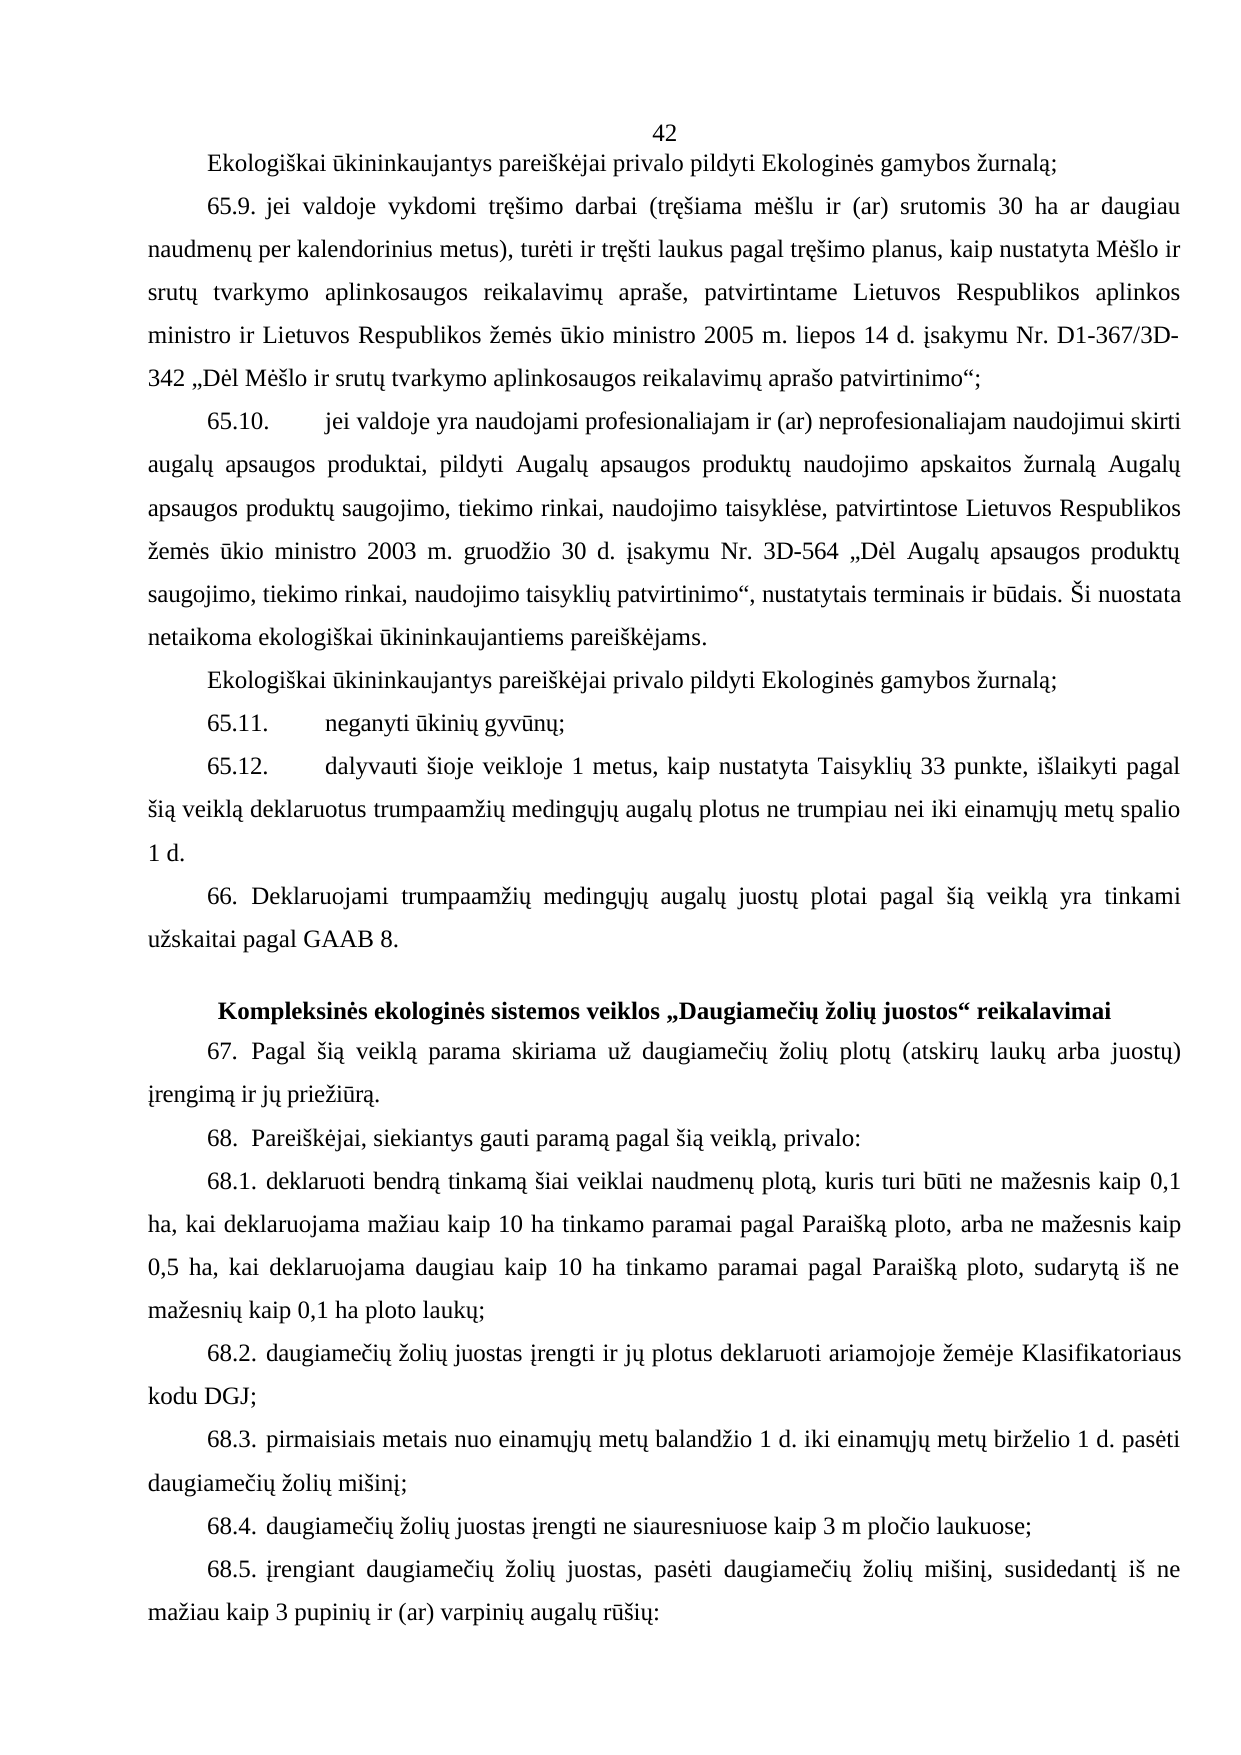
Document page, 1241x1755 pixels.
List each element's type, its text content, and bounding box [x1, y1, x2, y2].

text 68. Pareiškėjai, siekiantys gauti paramą pagal šią veiklą, privalo: [148, 1123, 1181, 1151]
text 65.11. neganyti ūkinių gyvūnų; [148, 708, 1181, 737]
text Ekologiškai ūkininkaujantys pareiškėjai privalo pildyti Ekologinės gamybos žurnalą; [207, 148, 1181, 176]
text 68.1. deklaruoti bendrą tinkamą šiai veiklai naudmenų plotą, kuris turi būti ne mažesnis kaip 0,1 ha, kai deklaruojama mažiau kaip 10 ha tinkamo paramai pagal Paraišką ploto, arba ne mažesnis kaip 0,5 ha, kai deklaruojama daugiau kaip 10 ha tinkamo paramai pagal Paraišką ploto, sudarytą iš ne mažesnių kaip 0,1 ha ploto laukų; [148, 1166, 1181, 1324]
text 68.3. pirmaisiais metais nuo einamųjų metų balandžio 1 d. iki einamųjų metų birželio 1 d. pasėti daugiamečių žolių mišinį; [148, 1424, 1181, 1496]
text 67. Pagal šią veiklą parama skiriama už daugiamečių žolių plotų (atskirų laukų arba juostų) įrengimą ir jų priežiūrą. [148, 1036, 1181, 1108]
text 68.5. įrengiant daugiamečių žolių juostas, pasėti daugiamečių žolių mišinį, susidedantį iš ne mažiau kaip 3 pupinių ir (ar) varpinių augalų rūšių: [148, 1554, 1181, 1626]
text 65.10. jei valdoje yra naudojami profesionaliajam ir (ar) neprofesionaliajam naudojimui skirti augalų apsaugos produktai, pildyti Augalų apsaugos produktų naudojimo apskaitos žurnalą Augalų apsaugos produktų saugojimo, tiekimo rinkai, naudojimo taisyklėse, patvirtintose Lietuvos Respublikos žemės ūkio ministro 2003 m. gruodžio 30 d. įsakymu Nr. 3D-564 „Dėl Augalų apsaugos produktų saugojimo, tiekimo rinkai, naudojimo taisyklių patvirtinimo“, nustatytais terminais ir būdais. Ši nuostata netaikoma ekologiškai ūkininkaujantiems pareiškėjams. [148, 406, 1181, 651]
text 68.2. daugiamečių žolių juostas įrengti ir jų plotus deklaruoti ariamojoje žemėje Klasifikatoriaus kodu DGJ; [148, 1338, 1181, 1410]
text 68.4. daugiamečių žolių juostas įrengti ne siauresniuose kaip 3 m pločio laukuose; [148, 1511, 1181, 1539]
text Ekologiškai ūkininkaujantys pareiškėjai privalo pildyti Ekologinės gamybos žurnalą; [207, 665, 1181, 694]
text Kompleksinės ekologinės sistemos veiklos „Daugiamečių žolių juostos“ reikalavimai [148, 996, 1181, 1024]
text 66. Deklaruojami trumpaamžių medingųjų augalų juostų plotai pagal šią veiklą yra tinkami užskaitai pagal GAAB 8. [148, 881, 1181, 953]
text 65.9. jei valdoje vykdomi tręšimo darbai (tręšiama mėšlu ir (ar) srutomis 30 ha ar daugiau naudmenų per kalendorinius metus), turėti ir tręšti laukus pagal tręšimo planus, kaip nustatyta Mėšlo ir srutų tvarkymo aplinkosaugos reikalavimų apraše, patvirtintame Lietuvos Respublikos aplinkos ministro ir Lietuvos Respublikos žemės ūkio ministro 2005 m. liepos 14 d. įsakymu Nr. D1-367/3D-342 „Dėl Mėšlo ir srutų tvarkymo aplinkosaugos reikalavimų aprašo patvirtinimo“; [148, 191, 1181, 392]
text 65.12. dalyvauti šioje veikloje 1 metus, kaip nustatyta Taisyklių 33 punkte, išlaikyti pagal šią veiklą deklaruotus trumpaamžių medingųjų augalų plotus ne trumpiau nei iki einamųjų metų spalio 1 d. [148, 751, 1181, 866]
